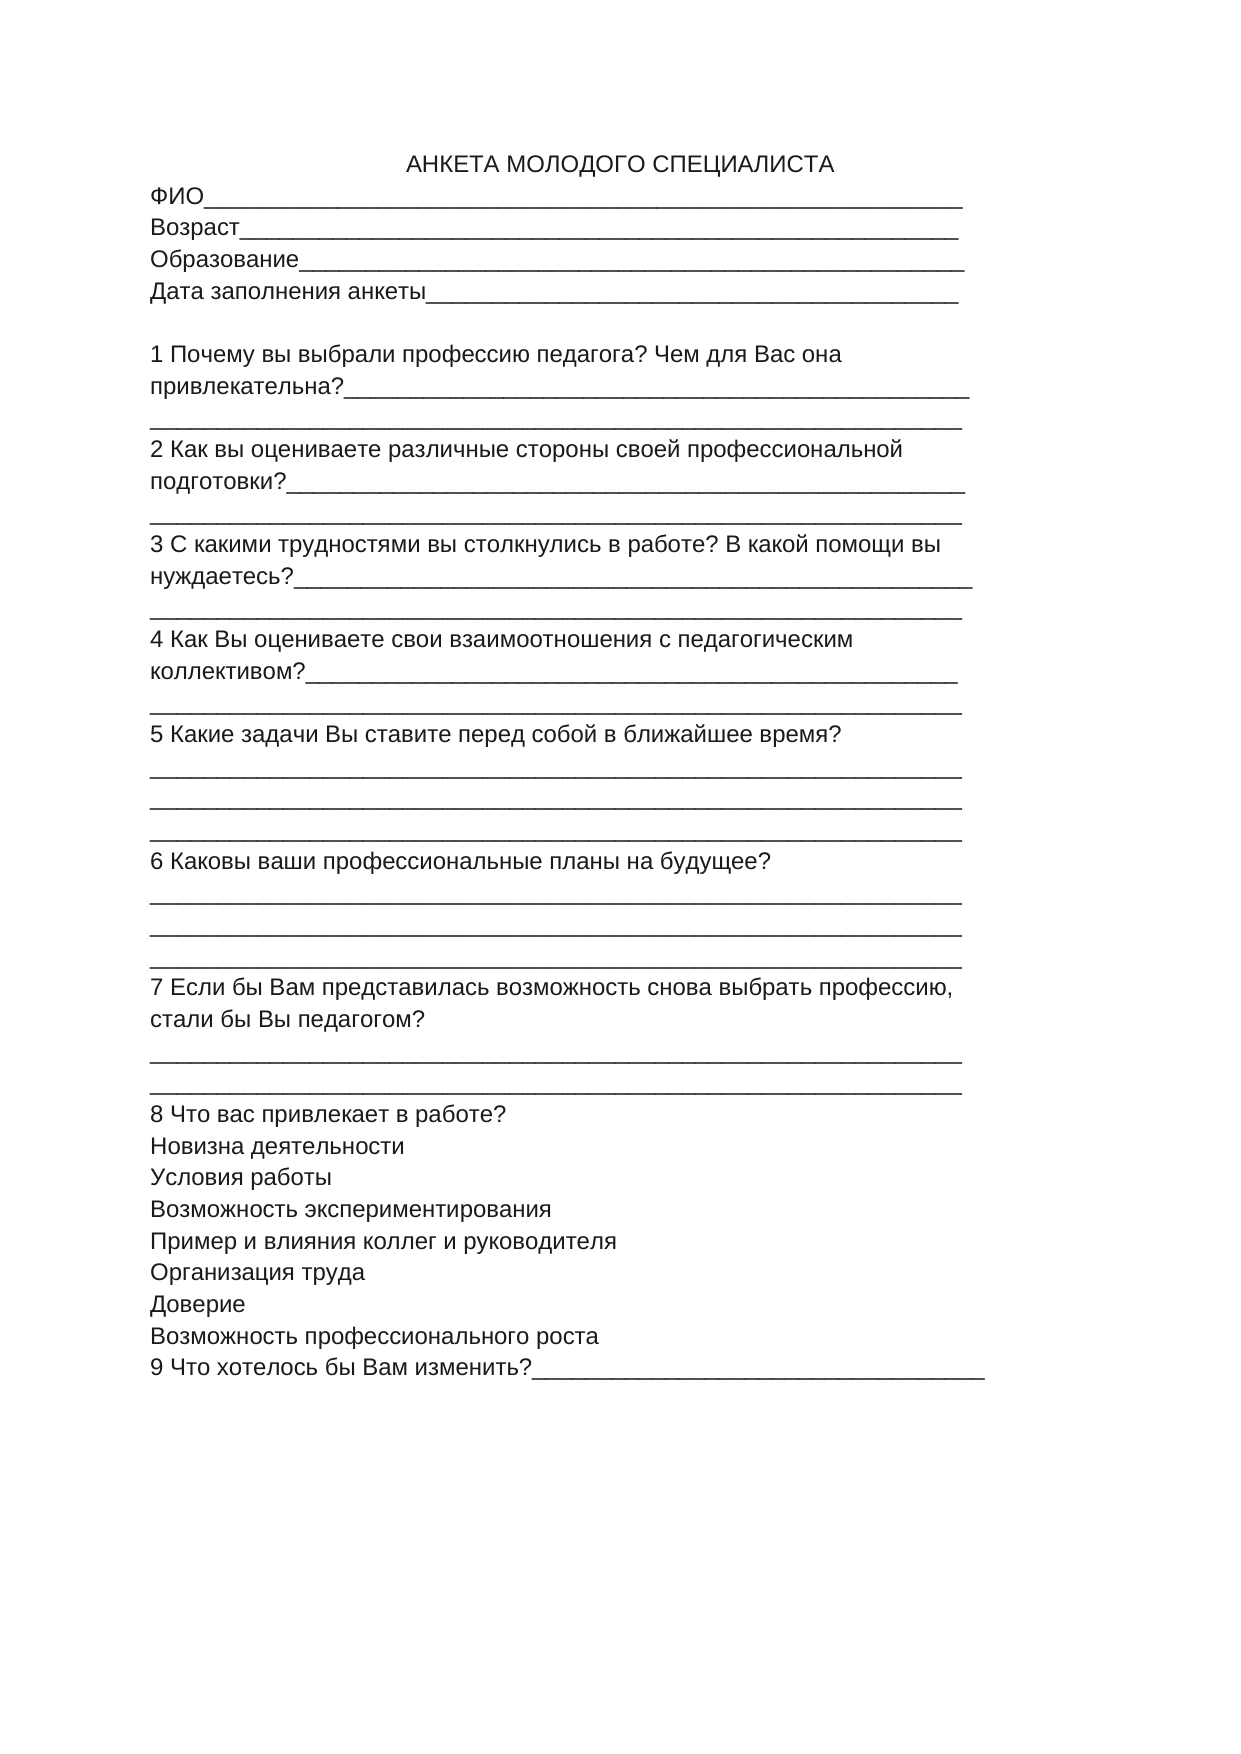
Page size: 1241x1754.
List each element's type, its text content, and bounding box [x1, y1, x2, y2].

text _____________________________________________________________ [150, 403, 1090, 431]
text привлекательна?_______________________________________________ [150, 372, 1090, 399]
text 1 Почему вы выбрали профессию педагога? Чем для Вас она [150, 340, 1090, 368]
text стали бы Вы педагогом?_____________________________________________________________ [150, 1005, 1090, 1064]
text _____________________________________________________________ [150, 910, 1090, 938]
text 6 Каковы ваши профессиональные планы на будущее?_____________________________________________________________ [150, 847, 1090, 906]
text 3 С какими трудностями вы столкнулись в работе? В какой помощи вы [150, 530, 1090, 558]
text коллективом?_________________________________________________ [150, 657, 1090, 684]
text _____________________________________________________________ [150, 498, 1090, 526]
text _____________________________________________________________ [150, 815, 1090, 843]
text подготовки?___________________________________________________ [150, 467, 1090, 494]
text _____________________________________________________________ [150, 1068, 1090, 1096]
text Доверие [150, 1290, 1090, 1318]
text Новизна деятельности [150, 1132, 1090, 1159]
text Организация труда [150, 1258, 1090, 1286]
text Возможность экспериментирования [150, 1195, 1090, 1223]
text ФИО_________________________________________________________ [150, 182, 1090, 209]
text Возможность профессионального роста [150, 1322, 1090, 1349]
text 2 Как вы оцениваете различные стороны своей профессиональной [150, 435, 1090, 463]
text Пример и влияния коллег и руководителя [150, 1227, 1090, 1254]
text Образование__________________________________________________ [150, 245, 1090, 273]
text _____________________________________________________________ [150, 942, 1090, 969]
text _____________________________________________________________ [150, 593, 1090, 621]
text нуждаетесь?___________________________________________________ [150, 562, 1090, 589]
text _____________________________________________________________ [150, 688, 1090, 716]
text 8 Что вас привлекает в работе? [150, 1100, 1090, 1128]
text 9 Что хотелось бы Вам изменить?__________________________________ [150, 1353, 1090, 1381]
text 4 Как Вы оцениваете свои взаимоотношения с педагогическим [150, 625, 1090, 653]
text Условия работы [150, 1163, 1090, 1191]
text Дата заполнения анкеты________________________________________ [150, 277, 1090, 304]
text АНКЕТА МОЛОДОГО СПЕЦИАЛИСТА [150, 150, 1090, 178]
text _____________________________________________________________ [150, 783, 1090, 811]
text 7 Если бы Вам представилась возможность снова выбрать профессию, [150, 973, 1090, 1001]
text 5 Какие задачи Вы ставите перед собой в ближайшее время?_____________________________________________________________ [150, 720, 1090, 779]
text Возраст______________________________________________________ [150, 213, 1090, 241]
